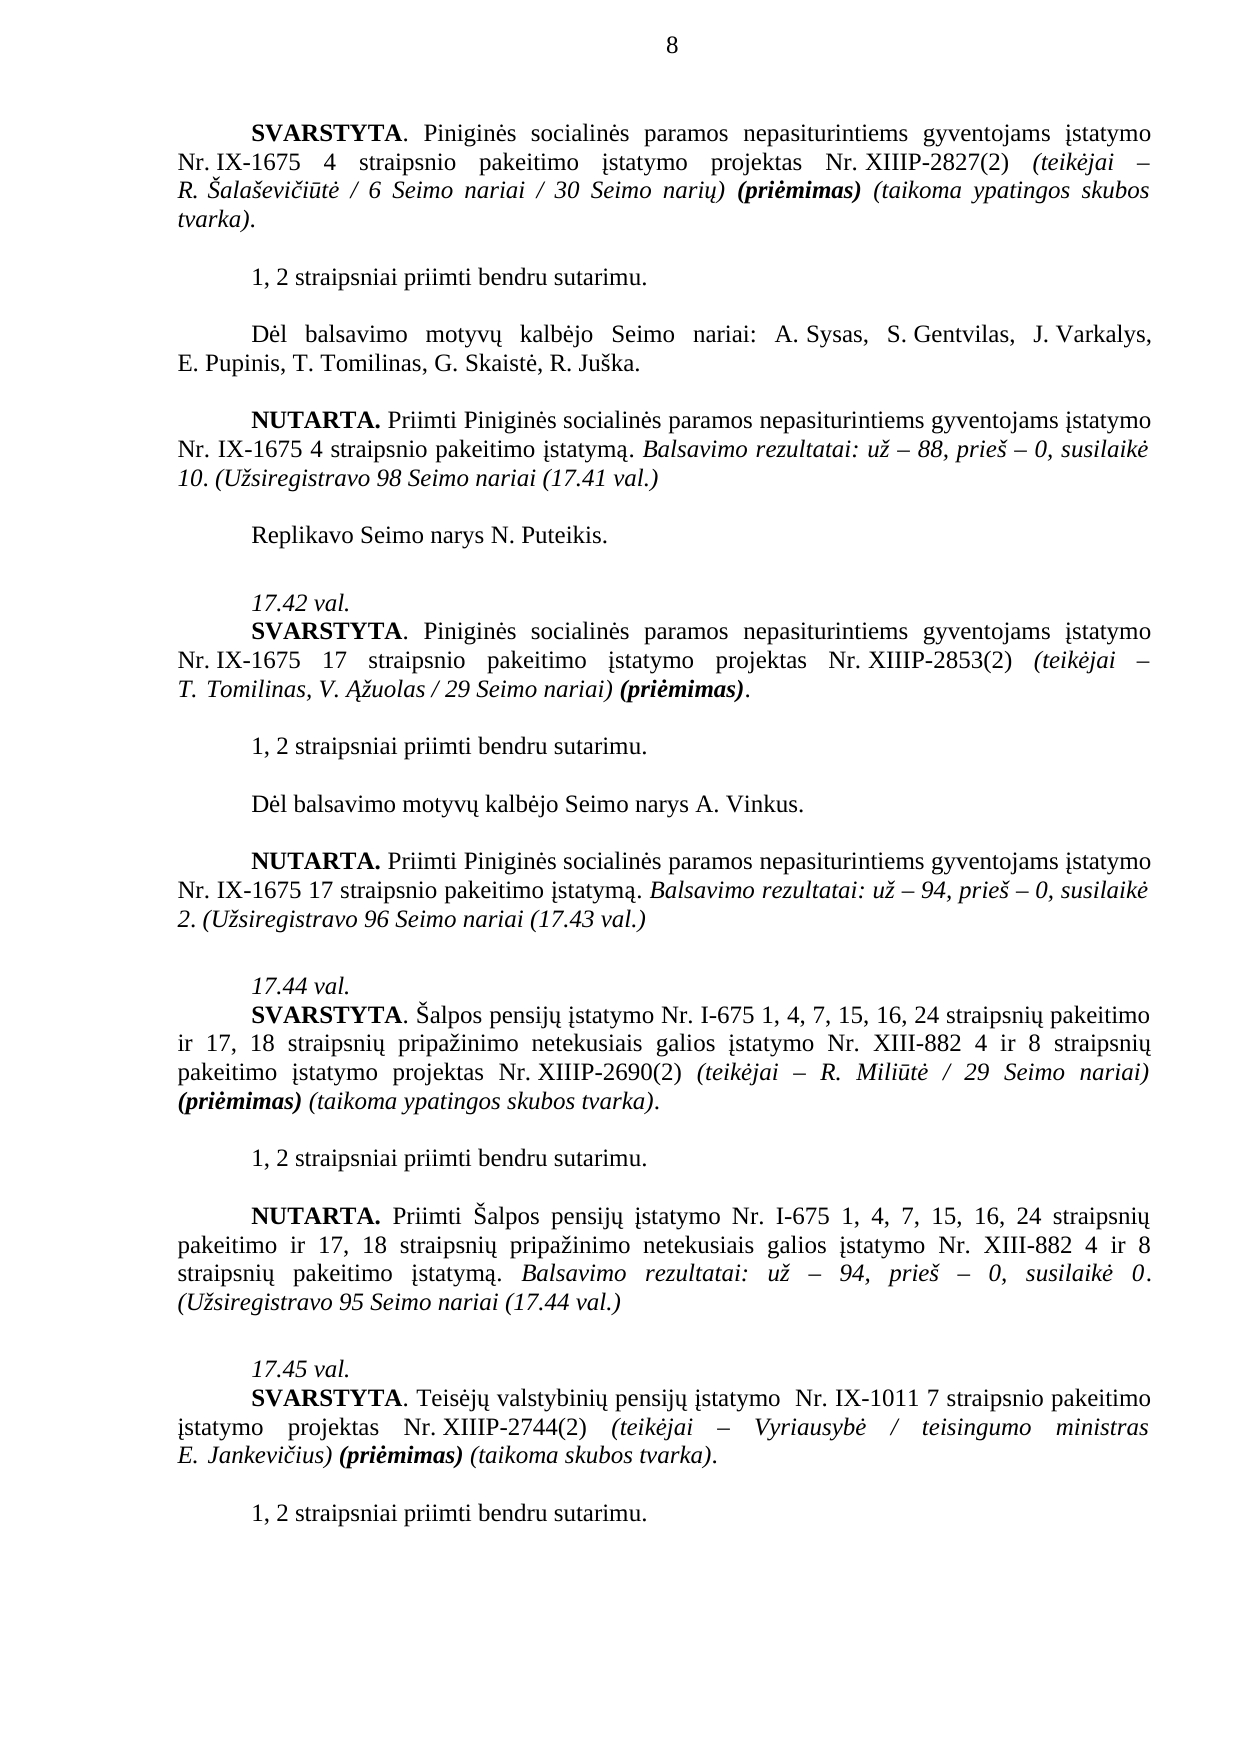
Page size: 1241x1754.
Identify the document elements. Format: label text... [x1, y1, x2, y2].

text 17.44 val. [177, 971, 1152, 1000]
text SVARSTYTA. Piniginės socialinės paramos nepasiturintiems gyventojams įstatymo Nr. IX-1675 17 straipsnio pakeitimo įstatymo projektas Nr. XIIIP-2853(2) (teikėjai – T. Tomilinas, V. Ąžuolas / 29 Seimo nariai) (priėmimas). [177, 616, 1152, 703]
text 17.45 val. [177, 1354, 1152, 1383]
text SVARSTYTA. Piniginės socialinės paramos nepasiturintiems gyventojams įstatymo Nr. IX-1675 4 straipsnio pakeitimo įstatymo projektas Nr. XIIIP-2827(2) (teikėjai – R. Šalaševičiūtė / 6 Seimo nariai / 30 Seimo narių) (priėmimas) (taikoma ypatingos skubos tvarka). [177, 118, 1152, 233]
text SVARSTYTA. Šalpos pensijų įstatymo Nr. I-675 1, 4, 7, 15, 16, 24 straipsnių pakeitimo ir 17, 18 straipsnių pripažinimo netekusiais galios įstatymo Nr. XIII-882 4 ir 8 straipsnių pakeitimo įstatymo projektas Nr. XIIIP-2690(2) (teikėjai – R. Miliūtė / 29 Seimo nariai) (priėmimas) (taikoma ypatingos skubos tvarka). [177, 1000, 1152, 1115]
text Dėl balsavimo motyvų kalbėjo Seimo narys A. Vinkus. [177, 789, 1152, 818]
text Replikavo Seimo narys N. Puteikis. [177, 521, 1152, 549]
text 1, 2 straipsniai priimti bendru sutarimu. [177, 262, 1152, 291]
text NUTARTA. Priimti Piniginės socialinės paramos nepasiturintiems gyventojams įstatymo Nr. IX-1675 4 straipsnio pakeitimo įstatymą. Balsavimo rezultatai: už – 88, prieš – 0, susilaikė 10. (Užsiregistravo 98 Seimo nariai (17.41 val.) [177, 406, 1152, 492]
text SVARSTYTA. Teisėjų valstybinių pensijų įstatymo Nr. IX-1011 7 straipsnio pakeitimo įstatymo projektas Nr. XIIIP-2744(2) (teikėjai – Vyriausybė / teisingumo ministras E. Jankevičius) (priėmimas) (taikoma skubos tvarka). [177, 1383, 1152, 1469]
text 17.42 val. [177, 588, 1152, 616]
text Dėl balsavimo motyvų kalbėjo Seimo nariai: A. Sysas, S. Gentvilas, J. Varkalys, E. Pupinis, T. Tomilinas, G. Skaistė, R. Juška. [177, 319, 1152, 377]
text 1, 2 straipsniai priimti bendru sutarimu. [177, 1498, 1152, 1527]
text NUTARTA. Priimti Šalpos pensijų įstatymo Nr. I-675 1, 4, 7, 15, 16, 24 straipsnių pakeitimo ir 17, 18 straipsnių pripažinimo netekusiais galios įstatymo Nr. XIII-882 4 ir 8 straipsnių pakeitimo įstatymą. Balsavimo rezultatai: už – 94, prieš – 0, susilaikė 0. (Užsiregistravo 95 Seimo nariai (17.44 val.) [177, 1201, 1152, 1316]
text 1, 2 straipsniai priimti bendru sutarimu. [177, 1143, 1152, 1172]
text NUTARTA. Priimti Piniginės socialinės paramos nepasiturintiems gyventojams įstatymo Nr. IX-1675 17 straipsnio pakeitimo įstatymą. Balsavimo rezultatai: už – 94, prieš – 0, susilaikė 2. (Užsiregistravo 96 Seimo nariai (17.43 val.) [177, 846, 1152, 933]
text 1, 2 straipsniai priimti bendru sutarimu. [177, 731, 1152, 760]
